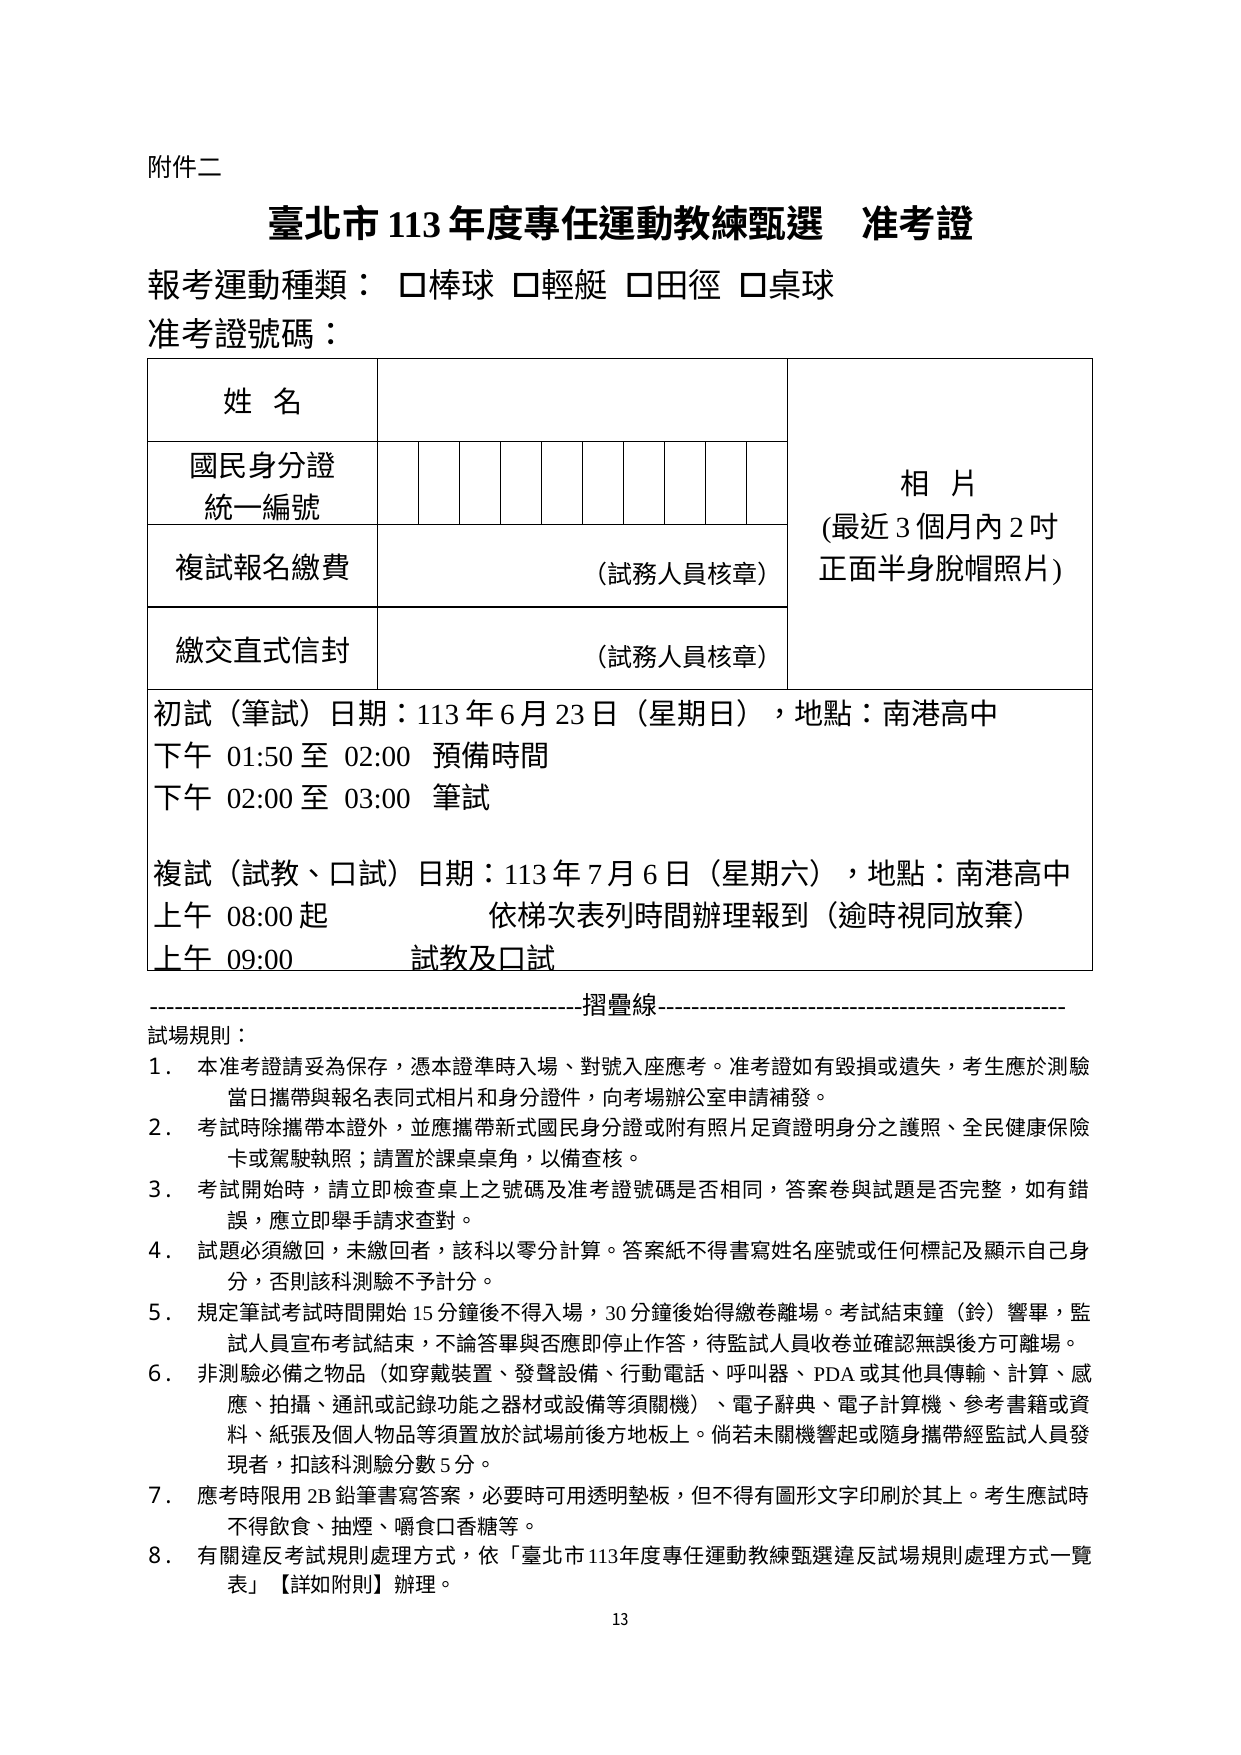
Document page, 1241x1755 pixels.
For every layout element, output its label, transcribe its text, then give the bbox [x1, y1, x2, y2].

table_header 相 片 (最近3個月內2吋 正面半身脫帽照片) [788, 359, 1092, 689]
list 有關違反考試規則處理方式，依「臺北市113年度專任運動教練甄選違反試場規則處理方式一覽表」【詳如附則】辦理。 [148, 1540, 1095, 1599]
text 報考運動種類： 棒球 輕艇 田徑 桌球 [148, 259, 1093, 307]
text 附件二 [148, 148, 1093, 184]
table_cell 初試（筆試）日期：113年6月23日（星期日），地點：南港高中 下午 01:50 至 02:00 預備時間 下午 02:00 至 03:00 筆試 複試（試教、口試）日期：113年7月6日（星期六），地點：南港高中 上午 08:00起 依梯次表列時間辦理報到（逾時視同放棄） 上午 09:00 試教及口試 [148, 690, 1092, 970]
table_cell [378, 442, 418, 524]
table_cell [419, 442, 459, 524]
table_cell [706, 442, 746, 524]
table_cell [624, 442, 664, 524]
text ----------------------------------------------------摺疊線------------------------------------------------- [148, 992, 1067, 1019]
table_cell [747, 442, 787, 524]
table_cell [501, 442, 541, 524]
table_cell [665, 442, 705, 524]
table_cell [542, 442, 582, 524]
table_cell （試務人員核章） [378, 525, 787, 606]
text 臺北市113年度專任運動教練甄選 准考證 [148, 194, 1093, 249]
text 准考證號碼： [148, 307, 1093, 356]
table_header [378, 359, 787, 441]
list 非測驗必備之物品（如穿戴裝置、發聲設備、行動電話、呼叫器、PDA或其他具傳輸、計算、感應、拍攝、通訊或記錄功能之器材或設備等須關機）、電子辭典、電子計算機、參考書籍或資料、紙張及個人物品等須置放於試場前後方地板上。倘若未關機響起或隨身攜帶經監試人員發現者，扣該科測驗分數5分。 [148, 1357, 1093, 1479]
list 考試開始時，請立即檢查桌上之號碼及准考證號碼是否相同，答案卷與試題是否完整，如有錯誤，應立即舉手請求查對。 [148, 1173, 1093, 1234]
table_cell 繳交直式信封 [148, 608, 377, 689]
table_cell （試務人員核章） [378, 608, 787, 689]
table_cell [460, 442, 500, 524]
table_cell [583, 442, 623, 524]
text 試場規則： [148, 1019, 1093, 1050]
list 考試時除攜帶本證外，並應攜帶新式國民身分證或附有照片足資證明身分之護照、全民健康保險卡或駕駛執照；請置於課桌桌角，以備查核。 [148, 1111, 1093, 1173]
list 規定筆試考試時間開始15分鐘後不得入場，30分鐘後始得繳卷離場。考試結束鐘（鈴）響畢，監試人員宣布考試結束，不論答畢與否應即停止作答，待監試人員收卷並確認無誤後方可離場。 [148, 1296, 1093, 1357]
list 應考時限用2B鉛筆書寫答案，必要時可用透明墊板，但不得有圖形文字印刷於其上。考生應試時不得飲食、抽煙、嚼食口香糖等。 [148, 1479, 1093, 1540]
table_cell 國民身分證 統一編號 [148, 442, 377, 524]
table_header 姓 名 [148, 359, 377, 441]
list 試題必須繳回，未繳回者，該科以零分計算。答案紙不得書寫姓名座號或任何標記及顯示自己身分，否則該科測驗不予計分。 [148, 1234, 1093, 1296]
list 本准考證請妥為保存，憑本證準時入場、對號入座應考。准考證如有毀損或遺失，考生應於測驗當日攜帶與報名表同式相片和身分證件，向考場辦公室申請補發。 [148, 1050, 1093, 1111]
table_cell 複試報名繳費 [148, 525, 377, 606]
